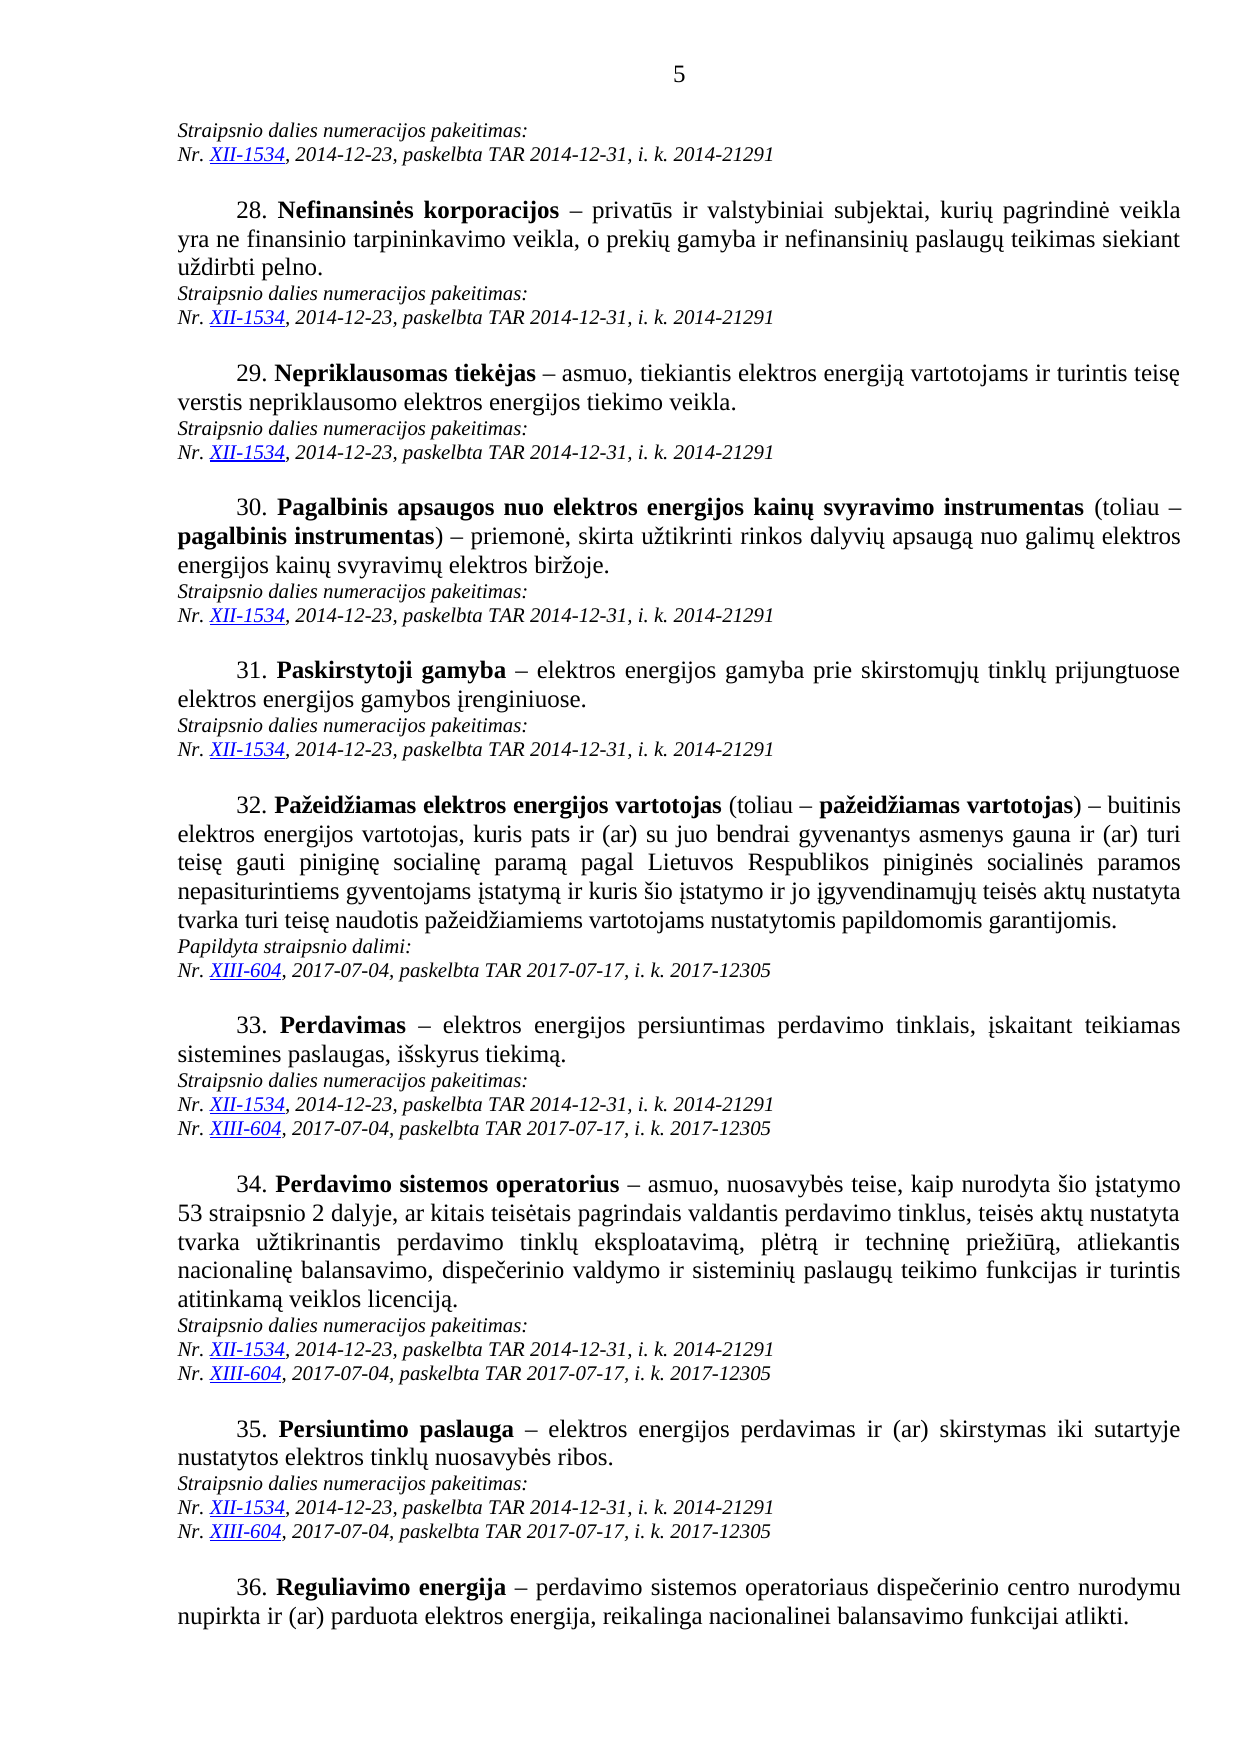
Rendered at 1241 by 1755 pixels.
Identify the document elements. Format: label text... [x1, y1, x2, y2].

text Straipsnio dalies numeracijos pakeitimas: [177, 1068, 1181, 1092]
text 34. Perdavimo sistemos operatorius – asmuo, nuosavybės teise, kaip nurodyta šio įstatymo 53 straipsnio 2 dalyje, ar kitais teisėtais pagrindais valdantis perdavimo tinklus, teisės aktų nustatyta tvarka užtikrinantis perdavimo tinklų eksploatavimą, plėtrą ir techninę priežiūrą, atliekantis nacionalinę balansavimo, dispečerinio valdymo ir sisteminių paslaugų teikimo funkcijas ir turintis atitinkamą veiklos licenciją. [177, 1169, 1181, 1313]
text Nr. XII-1534, 2014-12-23, paskelbta TAR 2014-12-31, i. k. 2014-21291 [177, 1337, 1181, 1361]
text Straipsnio dalies numeracijos pakeitimas: [177, 579, 1181, 603]
text Straipsnio dalies numeracijos pakeitimas: [177, 1313, 1181, 1337]
text Nr. XII-1534, 2014-12-23, paskelbta TAR 2014-12-31, i. k. 2014-21291 [177, 142, 1181, 166]
text 30. Pagalbinis apsaugos nuo elektros energijos kainų svyravimo instrumentas (toliau – pagalbinis instrumentas) – priemonė, skirta užtikrinti rinkos dalyvių apsaugą nuo galimų elektros energijos kainų svyravimų elektros biržoje. [177, 492, 1181, 579]
text Nr. XII-1534, 2014-12-23, paskelbta TAR 2014-12-31, i. k. 2014-21291 [177, 1495, 1181, 1519]
text Papildyta straipsnio dalimi: [177, 934, 1181, 958]
text Straipsnio dalies numeracijos pakeitimas: [177, 1471, 1181, 1495]
text Nr. XIII-604, 2017-07-04, paskelbta TAR 2017-07-17, i. k. 2017-12305 [177, 958, 1181, 982]
text 29. Nepriklausomas tiekėjas – asmuo, tiekiantis elektros energiją vartotojams ir turintis teisę verstis nepriklausomo elektros energijos tiekimo veikla. [177, 358, 1181, 416]
text 36. Reguliavimo energija – perdavimo sistemos operatoriaus dispečerinio centro nurodymu nupirkta ir (ar) parduota elektros energija, reikalinga nacionalinei balansavimo funkcijai atlikti. [177, 1572, 1181, 1630]
text Nr. XIII-604, 2017-07-04, paskelbta TAR 2017-07-17, i. k. 2017-12305 [177, 1519, 1181, 1543]
text Nr. XIII-604, 2017-07-04, paskelbta TAR 2017-07-17, i. k. 2017-12305 [177, 1116, 1181, 1140]
text Straipsnio dalies numeracijos pakeitimas: [177, 118, 1181, 142]
text Nr. XII-1534, 2014-12-23, paskelbta TAR 2014-12-31, i. k. 2014-21291 [177, 603, 1181, 627]
text 33. Perdavimas – elektros energijos persiuntimas perdavimo tinklais, įskaitant teikiamas sistemines paslaugas, išskyrus tiekimą. [177, 1011, 1181, 1068]
text 28. Nefinansinės korporacijos – privatūs ir valstybiniai subjektai, kurių pagrindinė veikla yra ne finansinio tarpininkavimo veikla, o prekių gamyba ir nefinansinių paslaugų teikimas siekiant uždirbti pelno. [177, 195, 1181, 281]
text Straipsnio dalies numeracijos pakeitimas: [177, 713, 1181, 737]
text 32. Pažeidžiamas elektros energijos vartotojas (toliau – pažeidžiamas vartotojas) – buitinis elektros energijos vartotojas, kuris pats ir (ar) su juo bendrai gyvenantys asmenys gauna ir (ar) turi teisę gauti piniginę socialinę paramą pagal Lietuvos Respublikos piniginės socialinės paramos nepasiturintiems gyventojams įstatymą ir kuris šio įstatymo ir jo įgyvendinamųjų teisės aktų nustatyta tvarka turi teisę naudotis pažeidžiamiems vartotojams nustatytomis papildomomis garantijomis. [177, 790, 1181, 934]
text Nr. XII-1534, 2014-12-23, paskelbta TAR 2014-12-31, i. k. 2014-21291 [177, 737, 1181, 761]
text Nr. XII-1534, 2014-12-23, paskelbta TAR 2014-12-31, i. k. 2014-21291 [177, 305, 1181, 329]
text Straipsnio dalies numeracijos pakeitimas: [177, 416, 1181, 440]
text 35. Persiuntimo paslauga – elektros energijos perdavimas ir (ar) skirstymas iki sutartyje nustatytos elektros tinklų nuosavybės ribos. [177, 1414, 1181, 1471]
text Nr. XII-1534, 2014-12-23, paskelbta TAR 2014-12-31, i. k. 2014-21291 [177, 440, 1181, 464]
text 31. Paskirstytoji gamyba – elektros energijos gamyba prie skirstomųjų tinklų prijungtuose elektros energijos gamybos įrenginiuose. [177, 656, 1181, 713]
text Straipsnio dalies numeracijos pakeitimas: [177, 281, 1181, 305]
text Nr. XII-1534, 2014-12-23, paskelbta TAR 2014-12-31, i. k. 2014-21291 [177, 1092, 1181, 1116]
text Nr. XIII-604, 2017-07-04, paskelbta TAR 2017-07-17, i. k. 2017-12305 [177, 1361, 1181, 1385]
